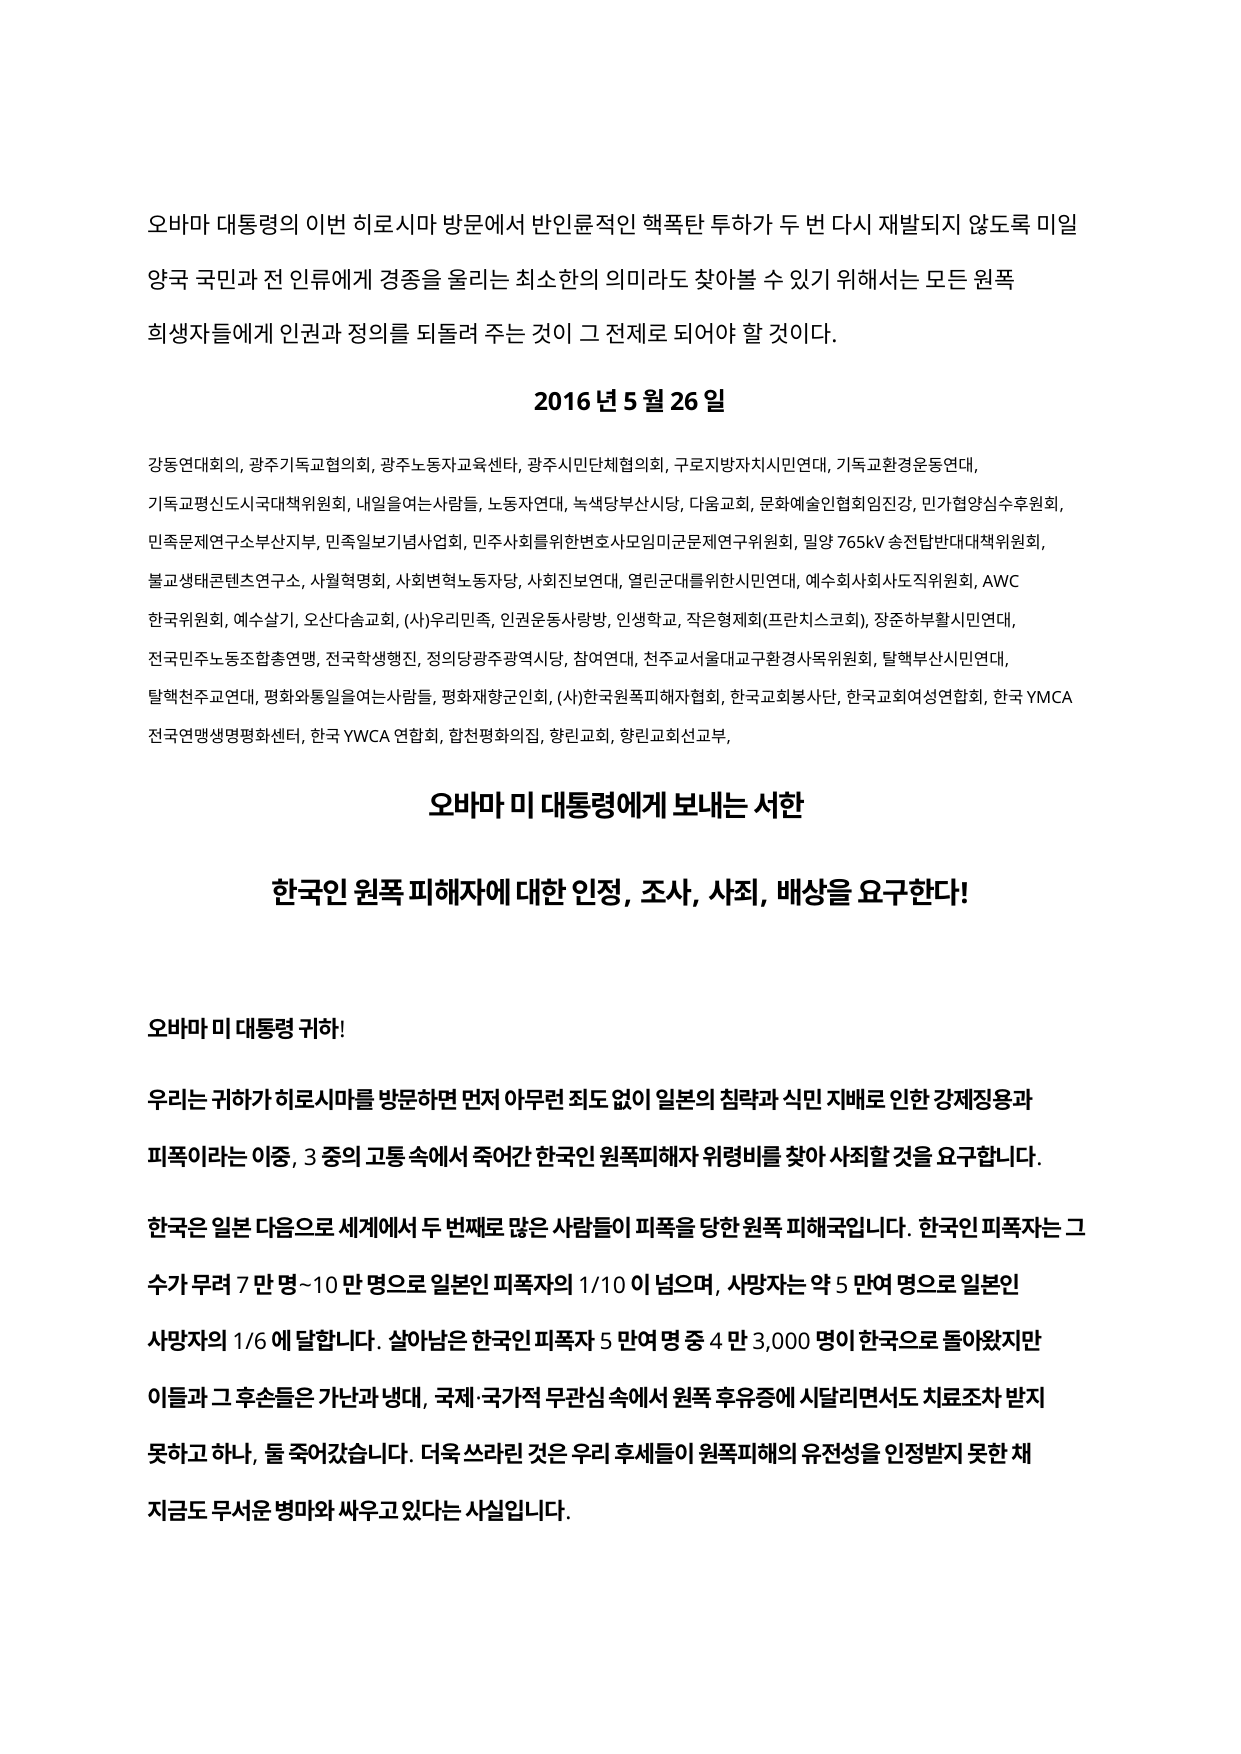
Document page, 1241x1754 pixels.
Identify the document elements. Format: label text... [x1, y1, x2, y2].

text 오바마 미 대통령에게 보내는 서한 [148, 783, 1093, 825]
text 2016년 5월 26일 [148, 382, 1093, 418]
text 오바마 미 대통령 귀하! [148, 1011, 1093, 1044]
text 한국인 원폭 피해자에 대한 인정, 조사, 사죄, 배상을 요구한다! [148, 869, 1093, 912]
text 우리는 귀하가 히로시마를 방문하면 먼저 아무런 죄도 없이 일본의 침략과 식민 지배로 인한 강제징용과 피폭이라는 이중, 3중의 고통 속에서 죽어간 한국인 원폭피해자 위령비를 찾아 사죄할 것을 요구합니다. [148, 1082, 1093, 1172]
text 오바마 대통령의 이번 히로시마 방문에서 반인륜적인 핵폭탄 투하가 두 번 다시 재발되지 않도록 미일 양국 국민과 전 인류에게 경종을 울리는 최소한의 의미라도 찾아볼 수 있기 위해서는 모든 원폭 희생자들에게 인권과 정의를 되돌려 주는 것이 그 전제로 되어야 할 것이다. [148, 207, 1093, 349]
text 강동연대회의, 광주기독교협의회, 광주노동자교육센타, 광주시민단체협의회, 구로지방자치시민연대, 기독교환경운동연대, 기독교평신도시국대책위원회, 내일을여는사람들, 노동자연대, 녹색당부산시당, 다움교회, 문화예술인협회임진강, 민가협양심수후원회, 민족문제연구소부산지부, 민족일보기념사업회, 민주사회를위한변호사모임미군문제연구위원회, 밀양765kV송전탑반대대책위원회, 불교생태콘텐츠연구소, 사월혁명회, 사회변혁노동자당, 사회진보연대, 열린군대를위한시민연대, 예수회사회사도직위원회, AWC 한국위원회, 예수살기, 오산다솜교회, (사)우리민족, 인권운동사랑방, 인생학교, 작은형제회(프란치스코회), 장준하부활시민연대, 전국민주노동조합총연맹, 전국학생행진, 정의당광주광역시당, 참여연대, 천주교서울대교구환경사목위원회, 탈핵부산시민연대, 탈핵천주교연대, 평화와통일을여는사람들, 평화재향군인회, (사)한국원폭피해자협회, 한국교회봉사단, 한국교회여성연합회, 한국YMCA전국연맹생명평화센터, 한국YWCA연합회, 합천평화의집, 향린교회, 향린교회선교부, [148, 452, 1093, 747]
text 한국은 일본 다음으로 세계에서 두 번째로 많은 사람들이 피폭을 당한 원폭 피해국입니다. 한국인 피폭자는 그 수가 무려 7만 명~10만 명으로 일본인 피폭자의 1/10이 넘으며, 사망자는 약 5만여 명으로 일본인 사망자의 1/6에 달합니다. 살아남은 한국인 피폭자 5만여 명 중 4만 3,000명이 한국으로 돌아왔지만 이들과 그 후손들은 가난과 냉대, 국제·국가적 무관심 속에서 원폭 후유증에 시달리면서도 치료조차 받지 못하고 하나, 둘 죽어갔습니다. 더욱 쓰라린 것은 우리 후세들이 원폭피해의 유전성을 인정받지 못한 채 지금도 무서운 병마와 싸우고 있다는 사실입니다. [148, 1210, 1093, 1526]
